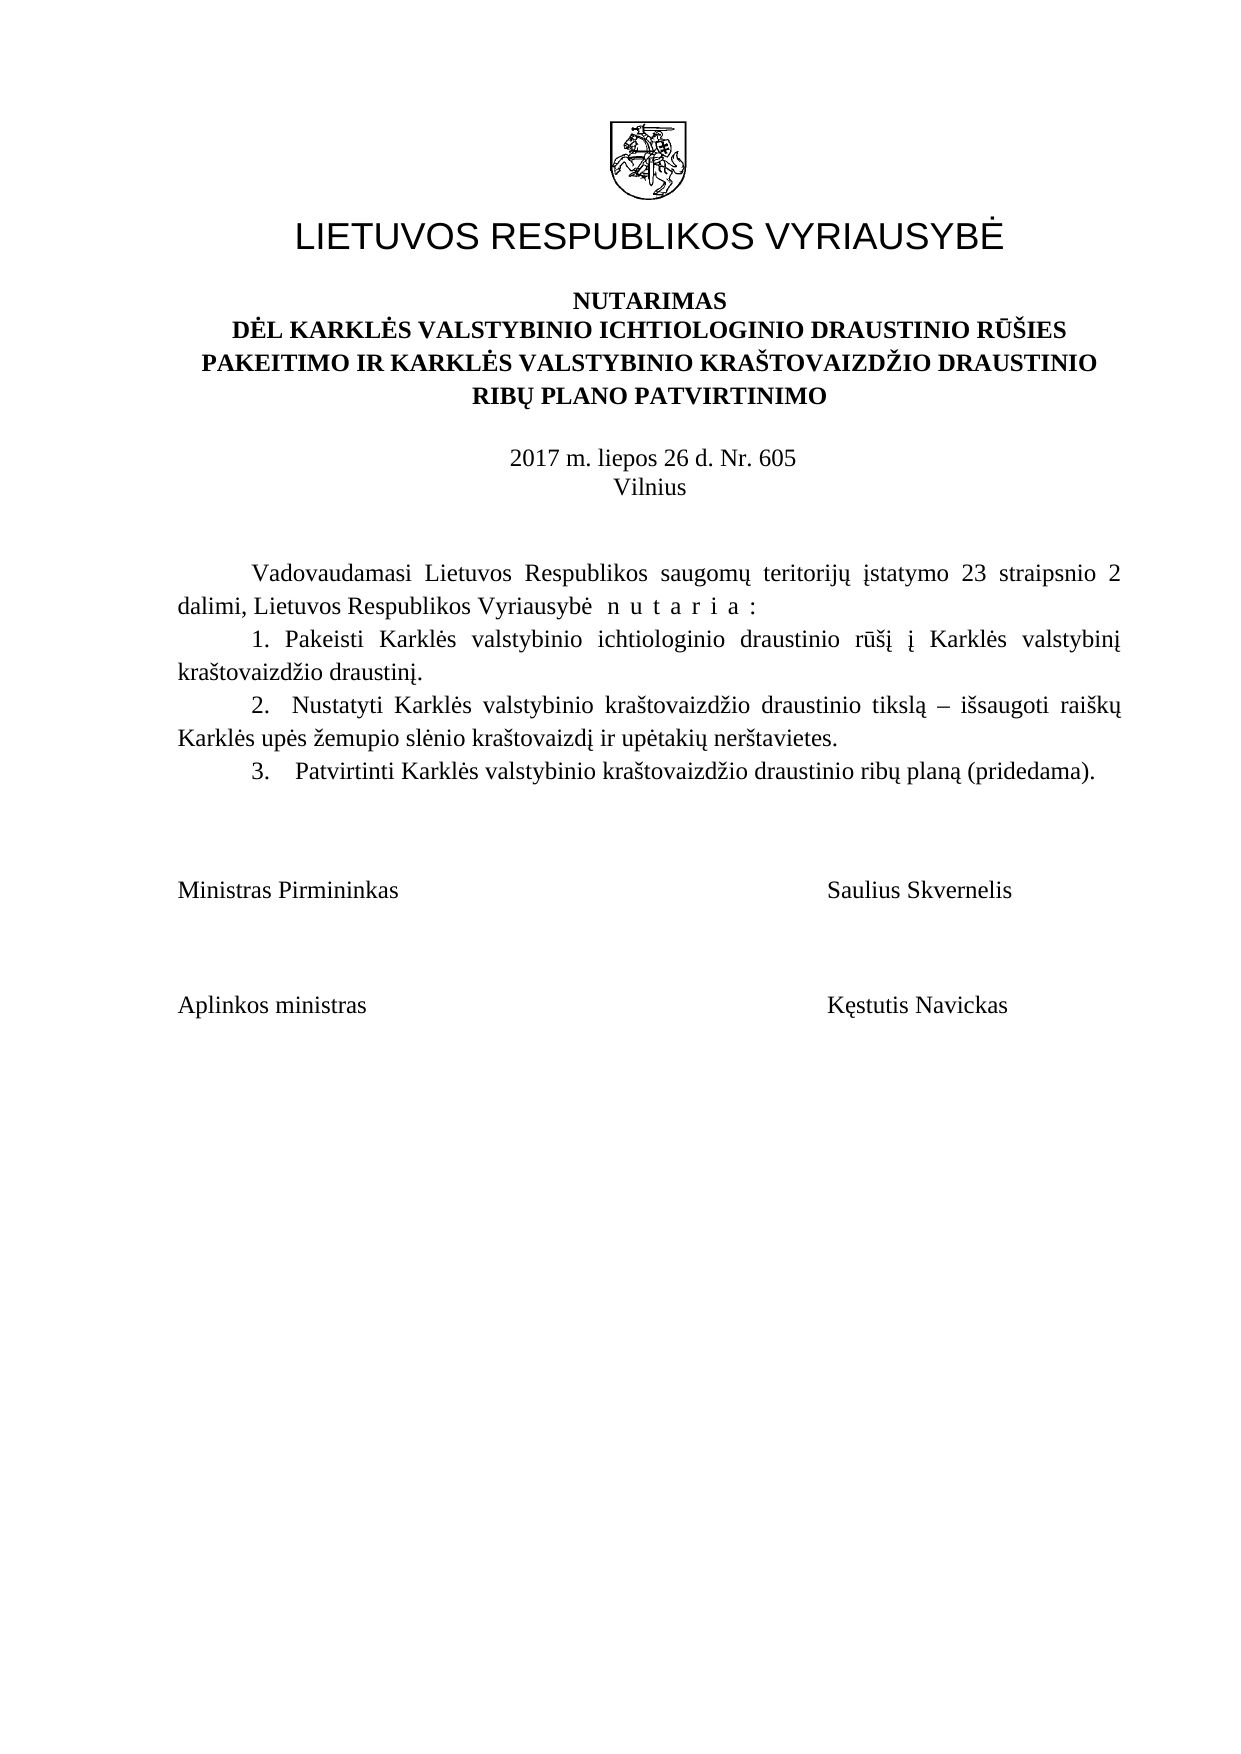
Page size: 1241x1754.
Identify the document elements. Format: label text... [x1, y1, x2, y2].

text DĖL KARKLĖS valstybinio ichtiologinio draustinio rūšies pakeitimo ir Karklės valstybinio KRAŠTOVAIZDŽIO draustinio ribų plano patvirtinimo [177, 315, 1122, 410]
text Vadovaudamasi Lietuvos Respublikos saugomų teritorijų įstatymo 23 straipsnio 2 dalimi, Lietuvos Respublikos Vyriausybė nutaria: [177, 558, 1122, 620]
text 2017 m. liepos 26 d. Nr. 605 [177, 443, 1122, 472]
text Aplinkos ministras Kęstutis Navickas [177, 990, 1122, 1019]
text 1. Pakeisti Karklės valstybinio ichtiologinio draustinio rūšį į Karklės valstybinį kraštovaizdžio draustinį. [177, 624, 1122, 686]
text nutarimas [177, 286, 1122, 315]
text Vilnius [177, 472, 1122, 500]
text Lietuvos Respublikos Vyriausybė [177, 214, 1122, 258]
text 2. Nustatyti Karklės valstybinio kraštovaizdžio draustinio tikslą – išsaugoti raiškų Karklės upės žemupio slėnio kraštovaizdį ir upėtakių nerštavietes. [177, 690, 1122, 752]
text 3. Patvirtinti Karklės valstybinio kraštovaizdžio draustinio ribų planą (pridedama). [251, 756, 1122, 785]
text Ministras Pirmininkas Saulius Skvernelis [177, 875, 1122, 904]
